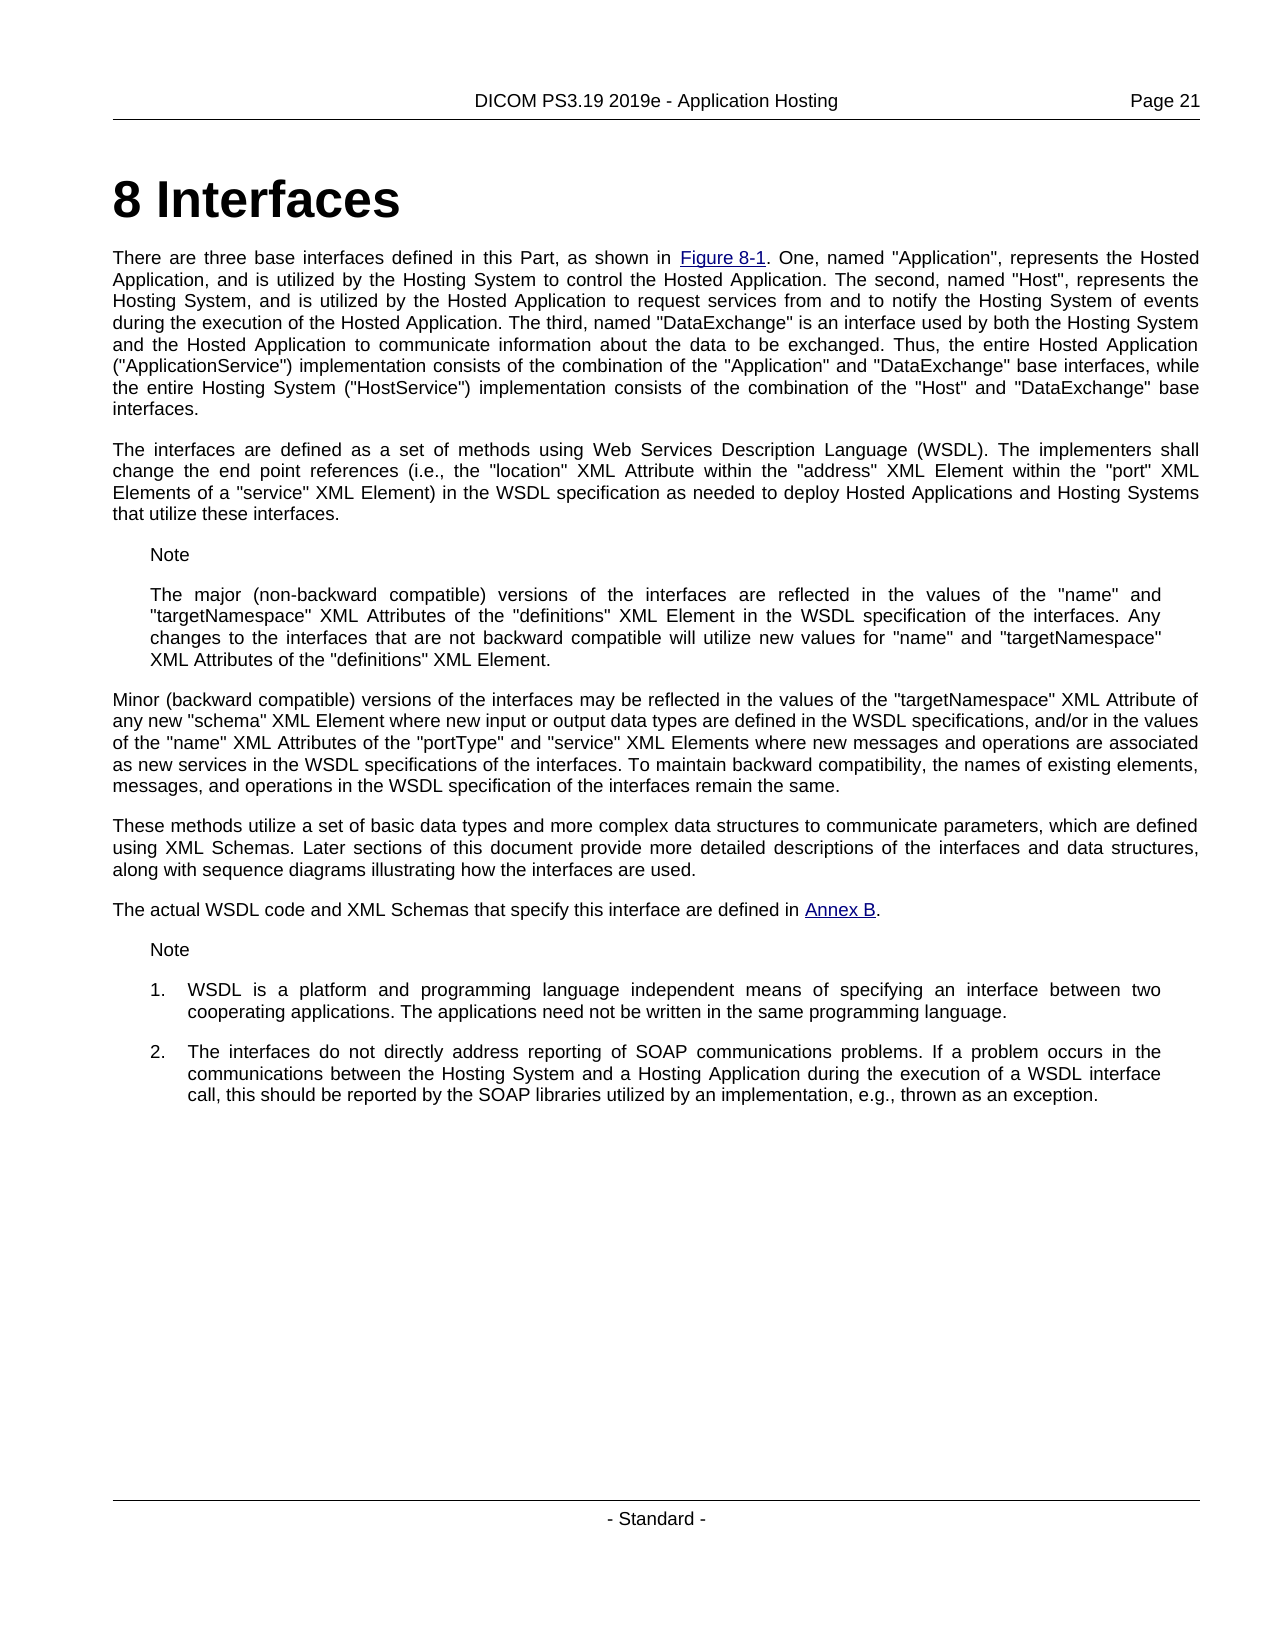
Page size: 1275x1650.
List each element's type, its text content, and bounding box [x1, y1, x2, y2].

text The interfaces are defined as a set of methods using Web Services Description Language (WSDL). The implementers shall change the end point references (i.e., the "location" XML Attribute within the "address" XML Element within the "port" XML Elements of a "service" XML Element) in the WSDL specification as needed to deploy Hosted Applications and Hosting Systems that utilize these interfaces. [112, 438, 1200, 524]
text 8 Interfaces [112, 169, 1200, 228]
text Note [150, 939, 1162, 961]
text There are three base interfaces defined in this Part, as shown in Figure 8-1. One, named "Application", represents the Hosted Application, and is utilized by the Hosting System to control the Hosted Application. The second, named "Host", represents the Hosting System, and is utilized by the Hosted Application to request services from and to notify the Hosting System of events during the execution of the Hosted Application. The third, named "DataExchange" is an interface used by both the Hosting System and the Hosted Application to communicate information about the data to be exchanged. Thus, the entire Hosted Application ("ApplicationService") implementation consists of the combination of the "Application" and "DataExchange" base interfaces, while the entire Hosting System ("HostService") implementation consists of the combination of the "Host" and "DataExchange" base interfaces. [112, 247, 1200, 419]
text Note [150, 543, 1162, 565]
text 1. WSDL is a platform and programming language independent means of specifying an interface between two cooperating applications. The applications need not be written in the same programming language. [150, 979, 1162, 1022]
text Minor (backward compatible) versions of the interfaces may be reflected in the values of the "targetNamespace" XML Attribute of any new "schema" XML Element where new input or output data types are defined in the WSDL specifications, and/or in the values of the "name" XML Attributes of the "portType" and "service" XML Elements where new messages and operations are associated as new services in the WSDL specifications of the interfaces. To maintain backward compatibility, the names of existing elements, messages, and operations in the WSDL specification of the interfaces remain the same. [112, 689, 1200, 796]
text These methods utilize a set of basic data types and more complex data structures to communicate parameters, which are defined using XML Schemas. Later sections of this document provide more detailed descriptions of the interfaces and data structures, along with sequence diagrams illustrating how the interfaces are used. [112, 815, 1200, 880]
text 2. The interfaces do not directly address reporting of SOAP communications problems. If a problem occurs in the communications between the Hosting System and a Hosting Application during the execution of a WSDL interface call, this should be reported by the SOAP libraries utilized by an implementation, e.g., thrown as an exception. [150, 1041, 1162, 1106]
text The actual WSDL code and XML Schemas that specify this interface are defined in Annex B. [112, 899, 1200, 920]
text The major (non-backward compatible) versions of the interfaces are reflected in the values of the "name" and "targetNamespace" XML Attributes of the "definitions" XML Element in the WSDL specification of the interfaces. Any changes to the interfaces that are not backward compatible will utilize new values for "name" and "targetNamespace" XML Attributes of the "definitions" XML Element. [150, 584, 1162, 670]
